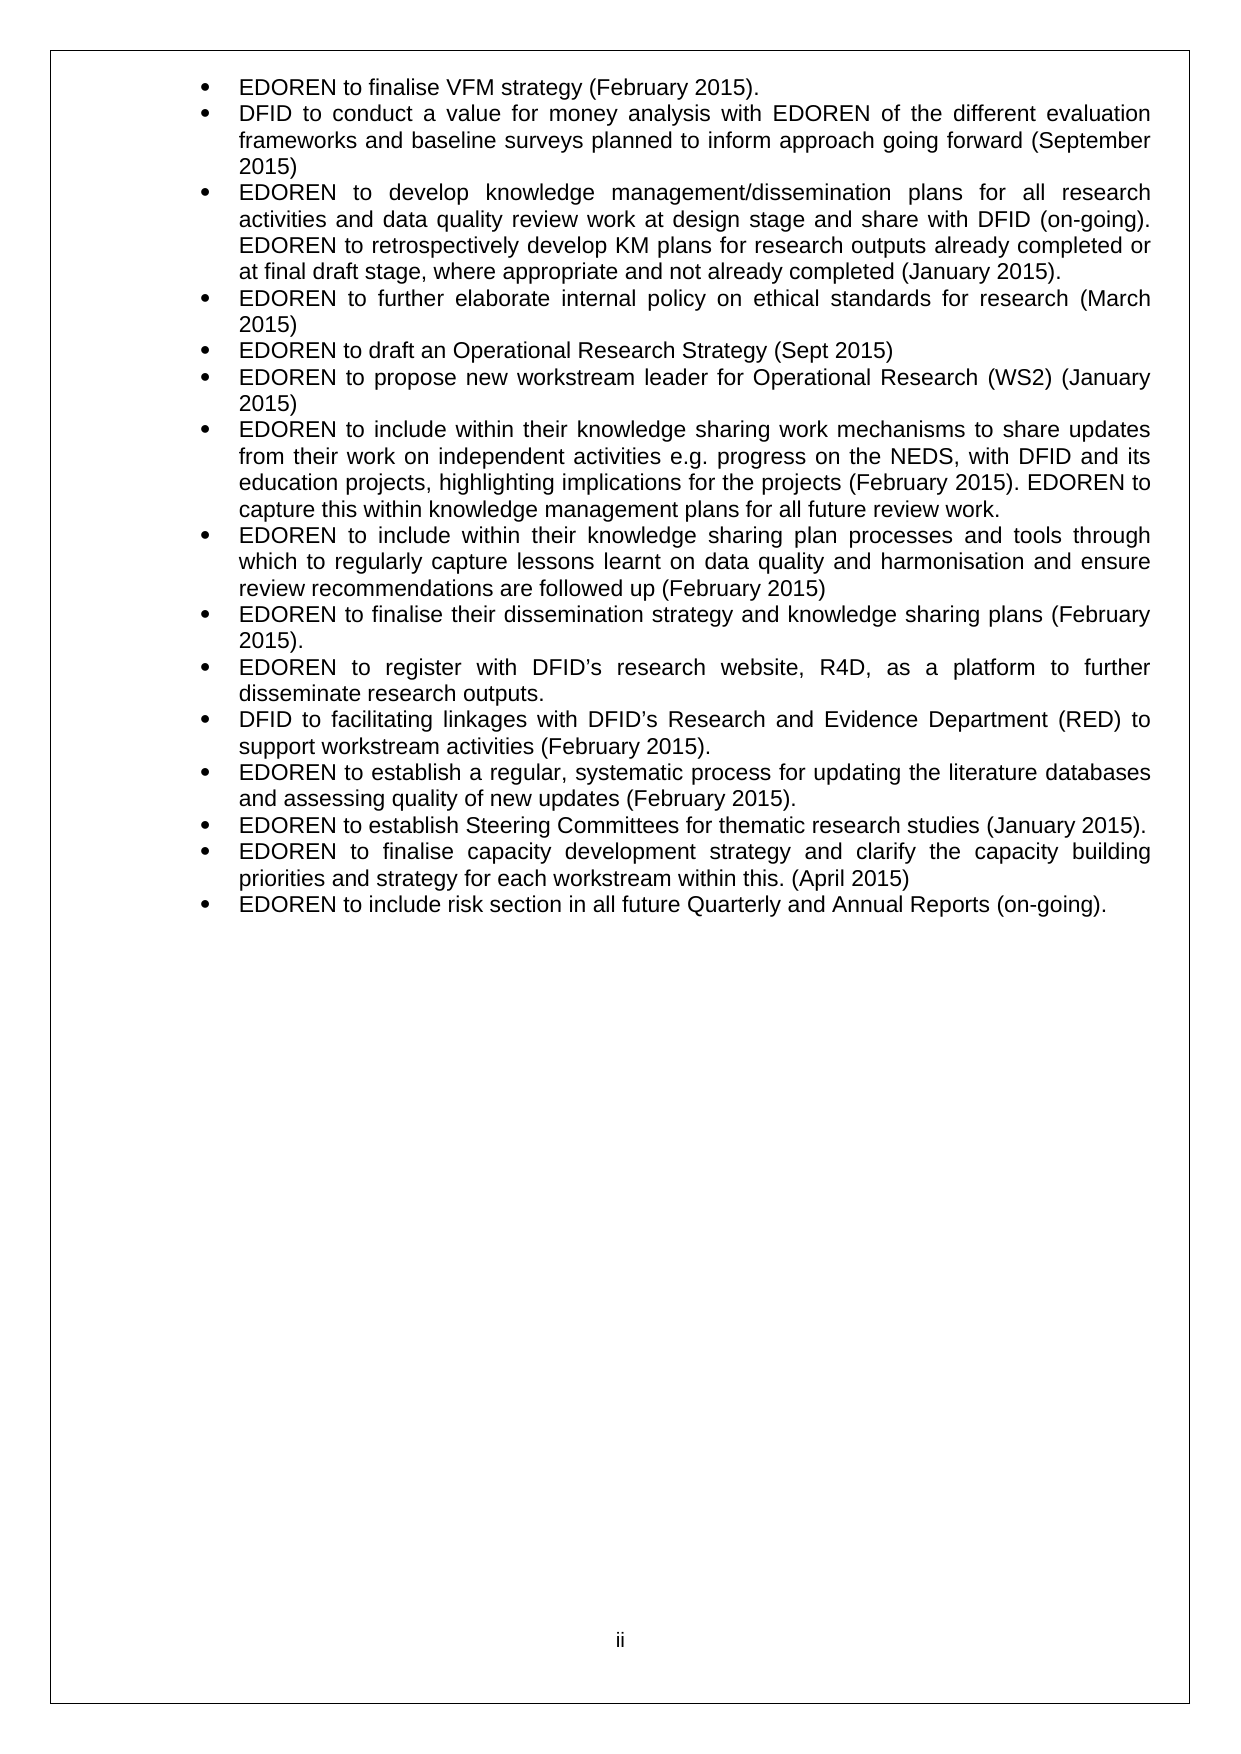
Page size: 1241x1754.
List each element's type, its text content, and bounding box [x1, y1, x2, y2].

list EDOREN to finalise VFM strategy (February 2015). [201, 74, 1152, 100]
list EDOREN to include within their knowledge sharing work mechanisms to share updates from their work on independent activities e.g. progress on the NEDS, with DFID and its education projects, highlighting implications for the projects (February 2015). EDOREN to capture this within knowledge management plans for all future review work. [201, 416, 1152, 522]
list EDOREN to finalise their dissemination strategy and knowledge sharing plans (February 2015). [201, 601, 1152, 654]
list DFID to facilitating linkages with DFID’s Research and Evidence Department (RED) to support workstream activities (February 2015). [201, 706, 1152, 759]
list EDOREN to develop knowledge management/dissemination plans for all research activities and data quality review work at design stage and share with DFID (on-going). EDOREN to retrospectively develop KM plans for research outputs already completed or at final draft stage, where appropriate and not already completed (January 2015). [201, 179, 1152, 285]
list EDOREN to further elaborate internal policy on ethical standards for research (March 2015) [201, 285, 1152, 337]
list EDOREN to draft an Operational Research Strategy (Sept 2015) [201, 337, 1152, 364]
list EDOREN to finalise capacity development strategy and clarify the capacity building priorities and strategy for each workstream within this. (April 2015) [201, 838, 1152, 891]
list EDOREN to include risk section in all future Quarterly and Annual Reports (on-going). [201, 891, 1152, 917]
list EDOREN to propose new workstream leader for Operational Research (WS2) (January 2015) [201, 364, 1152, 416]
list EDOREN to establish a regular, systematic process for updating the literature databases and assessing quality of new updates (February 2015). [201, 759, 1152, 812]
list EDOREN to include within their knowledge sharing plan processes and tools through which to regularly capture lessons learnt on data quality and harmonisation and ensure review recommendations are followed up (February 2015) [201, 522, 1152, 601]
list EDOREN to establish Steering Committees for thematic research studies (January 2015). [201, 812, 1152, 838]
list EDOREN to register with DFID’s research website, R4D, as a platform to further disseminate research outputs. [201, 654, 1152, 706]
list DFID to conduct a value for money analysis with EDOREN of the different evaluation frameworks and baseline surveys planned to inform approach going forward (September 2015) [201, 100, 1152, 179]
